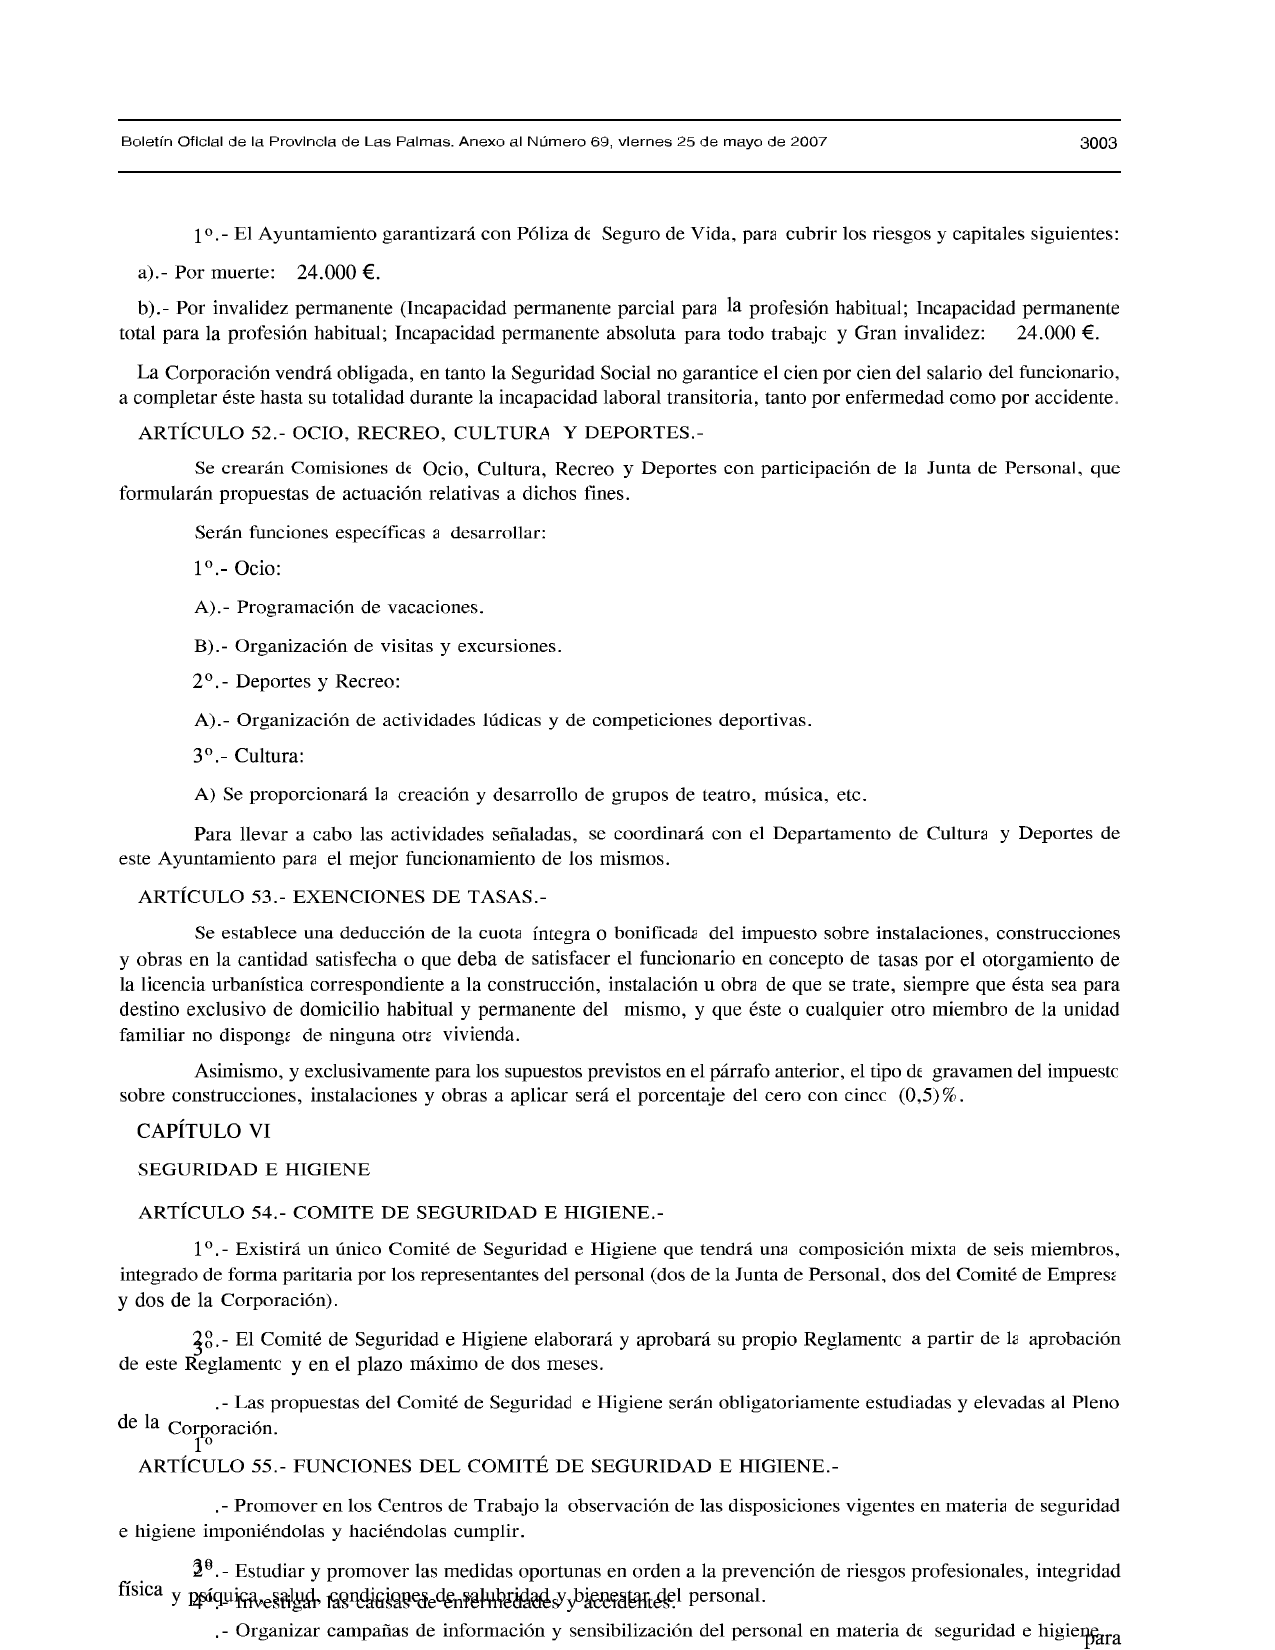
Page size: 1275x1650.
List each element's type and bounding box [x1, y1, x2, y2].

picture [566, 1496, 1006, 1518]
picture [220, 224, 590, 246]
picture [136, 420, 549, 444]
picture [192, 598, 485, 619]
picture [220, 1621, 922, 1643]
picture [192, 637, 563, 658]
picture [600, 224, 776, 246]
picture [117, 363, 1121, 410]
picture [1013, 1496, 1122, 1518]
picture [117, 459, 916, 506]
picture [396, 785, 868, 807]
picture [1027, 1329, 1123, 1351]
picture [220, 1393, 571, 1415]
picture [117, 924, 1122, 1047]
picture [220, 1496, 557, 1518]
picture [118, 1265, 1116, 1287]
picture [965, 1240, 1121, 1260]
picture [166, 1419, 279, 1440]
picture [784, 224, 1120, 246]
picture [998, 824, 1122, 845]
picture [925, 459, 1122, 480]
picture [120, 134, 829, 152]
picture [117, 1329, 901, 1376]
picture [219, 1291, 339, 1312]
picture [136, 263, 276, 284]
picture [580, 1393, 1121, 1415]
picture [561, 424, 705, 441]
picture [117, 298, 1119, 346]
picture [797, 1240, 955, 1261]
picture [169, 1561, 1123, 1614]
picture [220, 672, 401, 694]
picture [136, 884, 548, 905]
picture [933, 1621, 1106, 1643]
picture [220, 1240, 787, 1261]
picture [910, 1329, 1018, 1350]
picture [192, 785, 387, 806]
picture [193, 523, 439, 545]
picture [136, 1453, 840, 1475]
picture [117, 1522, 526, 1543]
picture [136, 1200, 665, 1221]
picture [449, 524, 547, 541]
picture [136, 1161, 372, 1178]
picture [118, 1061, 1118, 1108]
picture [117, 824, 987, 871]
picture [192, 711, 813, 732]
